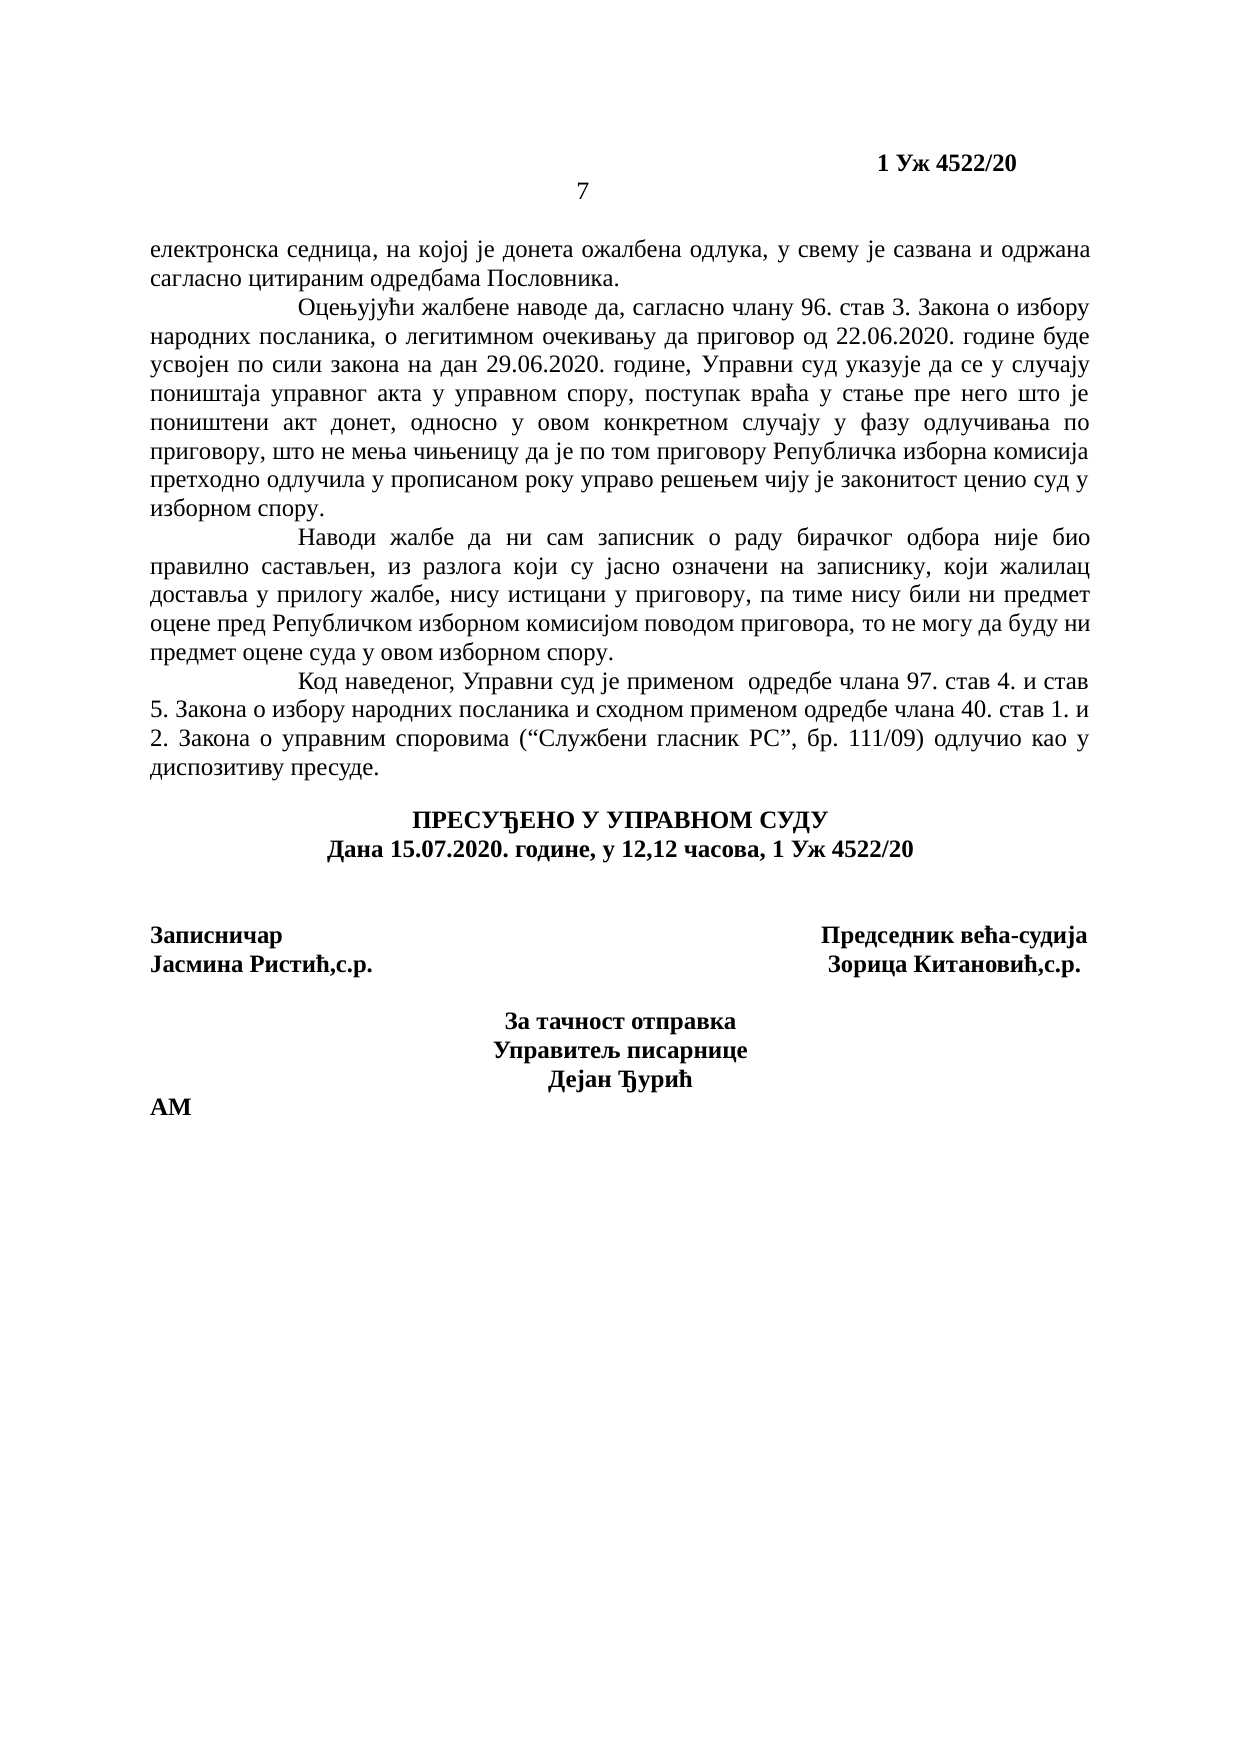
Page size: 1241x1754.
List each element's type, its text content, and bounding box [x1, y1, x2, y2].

text Записничар Председник већа-судија [150, 920, 1091, 949]
text Јасмина Ристић,с.р. Зорица Китановић,с.р. [150, 949, 1091, 977]
text Дејан Ђурић [150, 1064, 1091, 1092]
text електронска седница, на којој је донета ожалбена одлука, у свему је сазвана и одржана сагласно цитираним одредбама Пословника. [150, 234, 1091, 292]
text Дана 15.07.2020. године, у 12,12 часова, 1 Уж 4522/20 [150, 834, 1091, 862]
text ПРЕСУЂЕНО У УПРАВНОМ СУДУ [150, 805, 1091, 834]
text Управитељ писарнице [150, 1035, 1091, 1064]
text АМ [150, 1092, 1091, 1121]
text Оцењујући жалбене наводе да, сагласно члану 96. став 3. Закона о избору народних посланика, о легитимном очекивању да приговор од 22.06.2020. године буде усвојен по сили закона на дан 29.06.2020. године, Управни суд указује да се у случају поништаја управног акта у управном спору, поступак враћа у стање пре него што је поништени акт донет, односно у овом конкретном случају у фазу одлучивања по приговору, што не мења чињеницу да је по том приговору Републичка изборна комисија претходно одлучила у прописаном року управо решењем чију је законитост ценио суд у изборном спору. [150, 292, 1091, 522]
text Код наведеног, Управни суд је применом одредбе члана 97. став 4. и став 5. Закона о избору народних посланика и сходном применом одредбе члана 40. став 1. и 2. Закона о управним споровима (“Службени гласник РС”, бр. 111/09) одлучио као у диспозитиву пресуде. [150, 666, 1091, 781]
text Наводи жалбе да ни сам записник о раду бирачког одбора није био правилно састављен, из разлога који су јасно означени на записнику, који жалилац доставља у прилогу жалбе, нису истицани у приговору, па тиме нису били ни предмет оцене пред Републичком изборном комисијом поводом приговора, то не могу да буду ни предмет оцене суда у овом изборном спору. [150, 522, 1091, 666]
text За тачност отправка [150, 1006, 1091, 1035]
